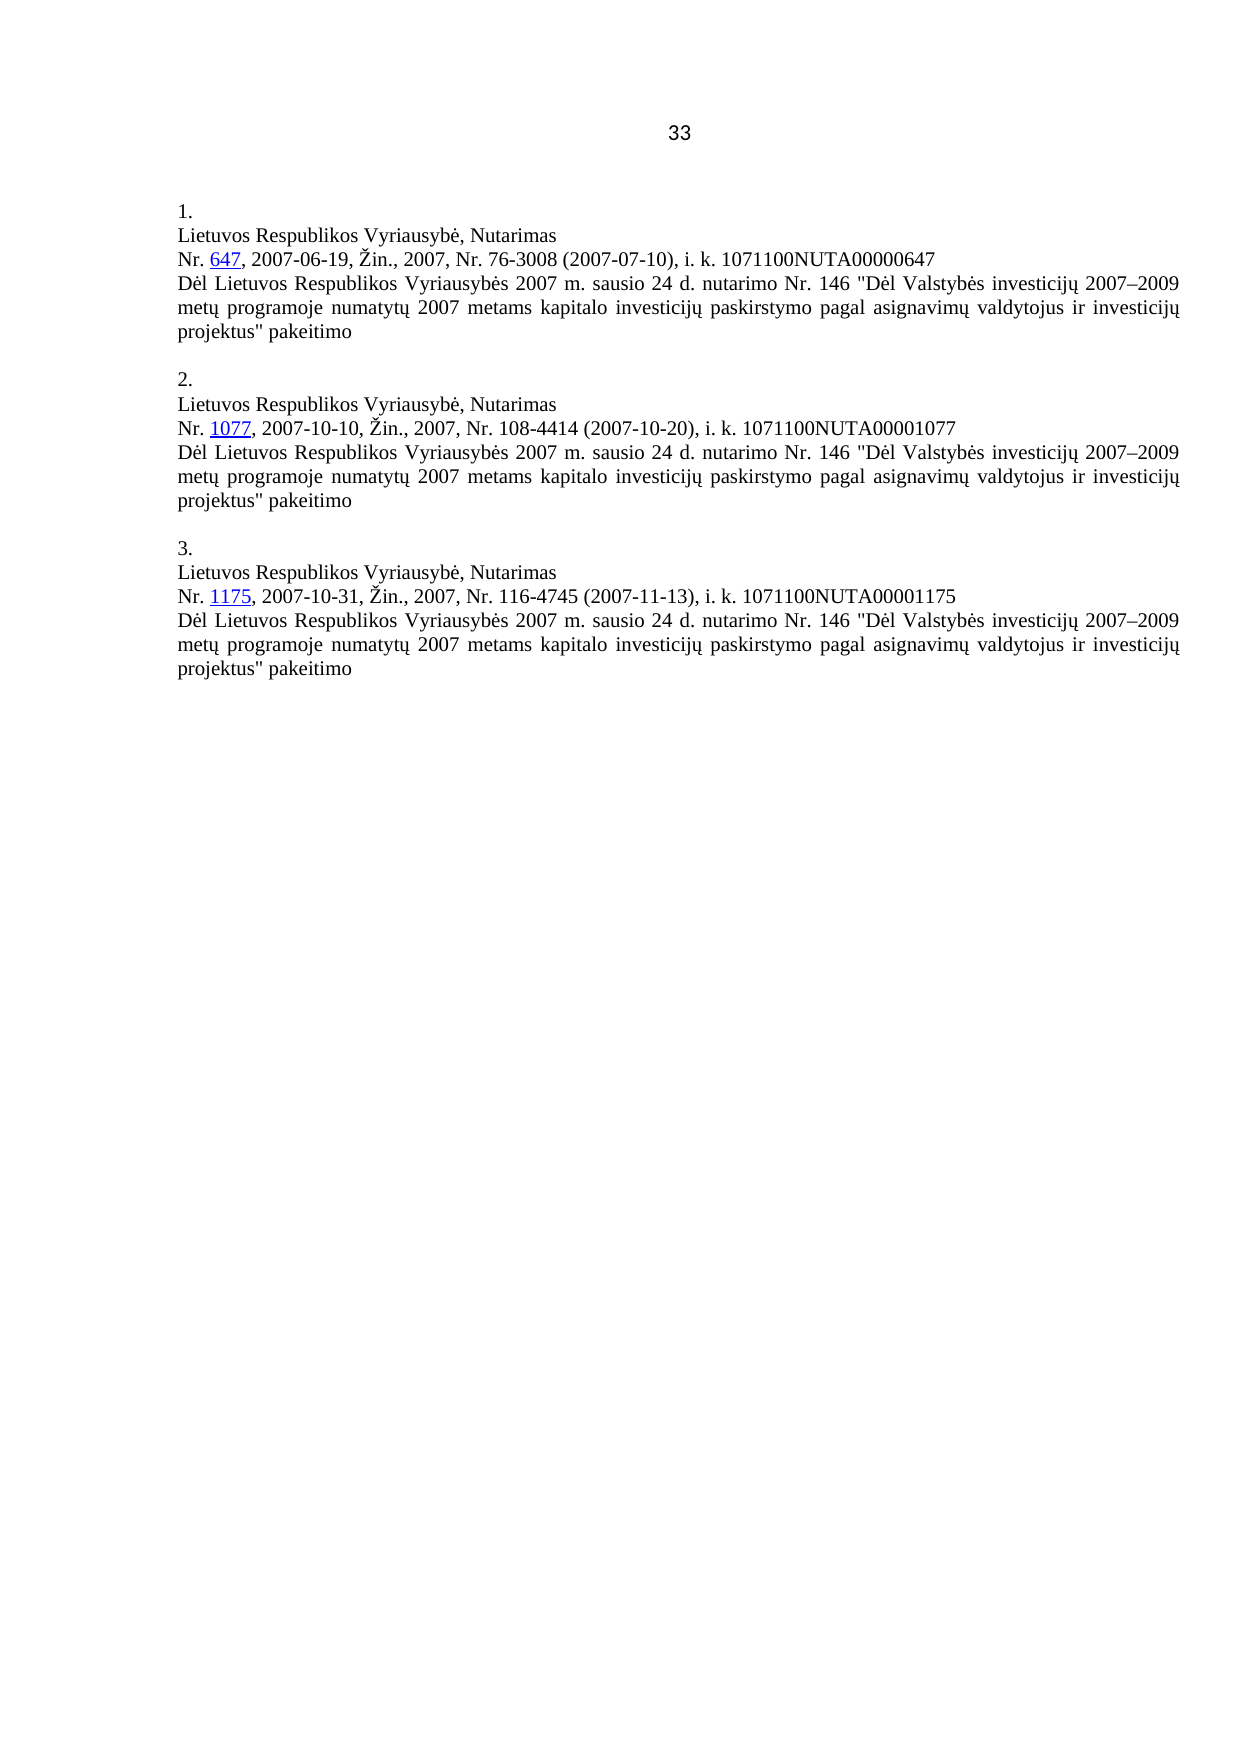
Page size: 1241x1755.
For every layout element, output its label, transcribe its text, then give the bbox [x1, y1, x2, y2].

text Nr. 1175, 2007-10-31, Žin., 2007, Nr. 116-4745 (2007-11-13), i. k. 1071100NUTA00001175 [177, 584, 1181, 608]
text Lietuvos Respublikos Vyriausybė, Nutarimas [177, 560, 1181, 584]
text 2. [177, 367, 1181, 391]
text Nr. 1077, 2007-10-10, Žin., 2007, Nr. 108-4414 (2007-10-20), i. k. 1071100NUTA00001077 [177, 416, 1181, 439]
text Dėl Lietuvos Respublikos Vyriausybės 2007 m. sausio 24 d. nutarimo Nr. 146 "Dėl Valstybės investicijų 2007–2009 metų programoje numatytų 2007 metams kapitalo investicijų paskirstymo pagal asignavimų valdytojus ir investicijų projektus" pakeitimo [177, 608, 1181, 680]
text 3. [177, 536, 1181, 560]
text Lietuvos Respublikos Vyriausybė, Nutarimas [177, 391, 1181, 416]
text Dėl Lietuvos Respublikos Vyriausybės 2007 m. sausio 24 d. nutarimo Nr. 146 "Dėl Valstybės investicijų 2007–2009 metų programoje numatytų 2007 metams kapitalo investicijų paskirstymo pagal asignavimų valdytojus ir investicijų projektus" pakeitimo [177, 439, 1181, 512]
text Dėl Lietuvos Respublikos Vyriausybės 2007 m. sausio 24 d. nutarimo Nr. 146 "Dėl Valstybės investicijų 2007–2009 metų programoje numatytų 2007 metams kapitalo investicijų paskirstymo pagal asignavimų valdytojus ir investicijų projektus" pakeitimo [177, 271, 1181, 343]
text 1. [177, 199, 1181, 223]
text Nr. 647, 2007-06-19, Žin., 2007, Nr. 76-3008 (2007-07-10), i. k. 1071100NUTA00000647 [177, 247, 1181, 271]
text Lietuvos Respublikos Vyriausybė, Nutarimas [177, 223, 1181, 247]
